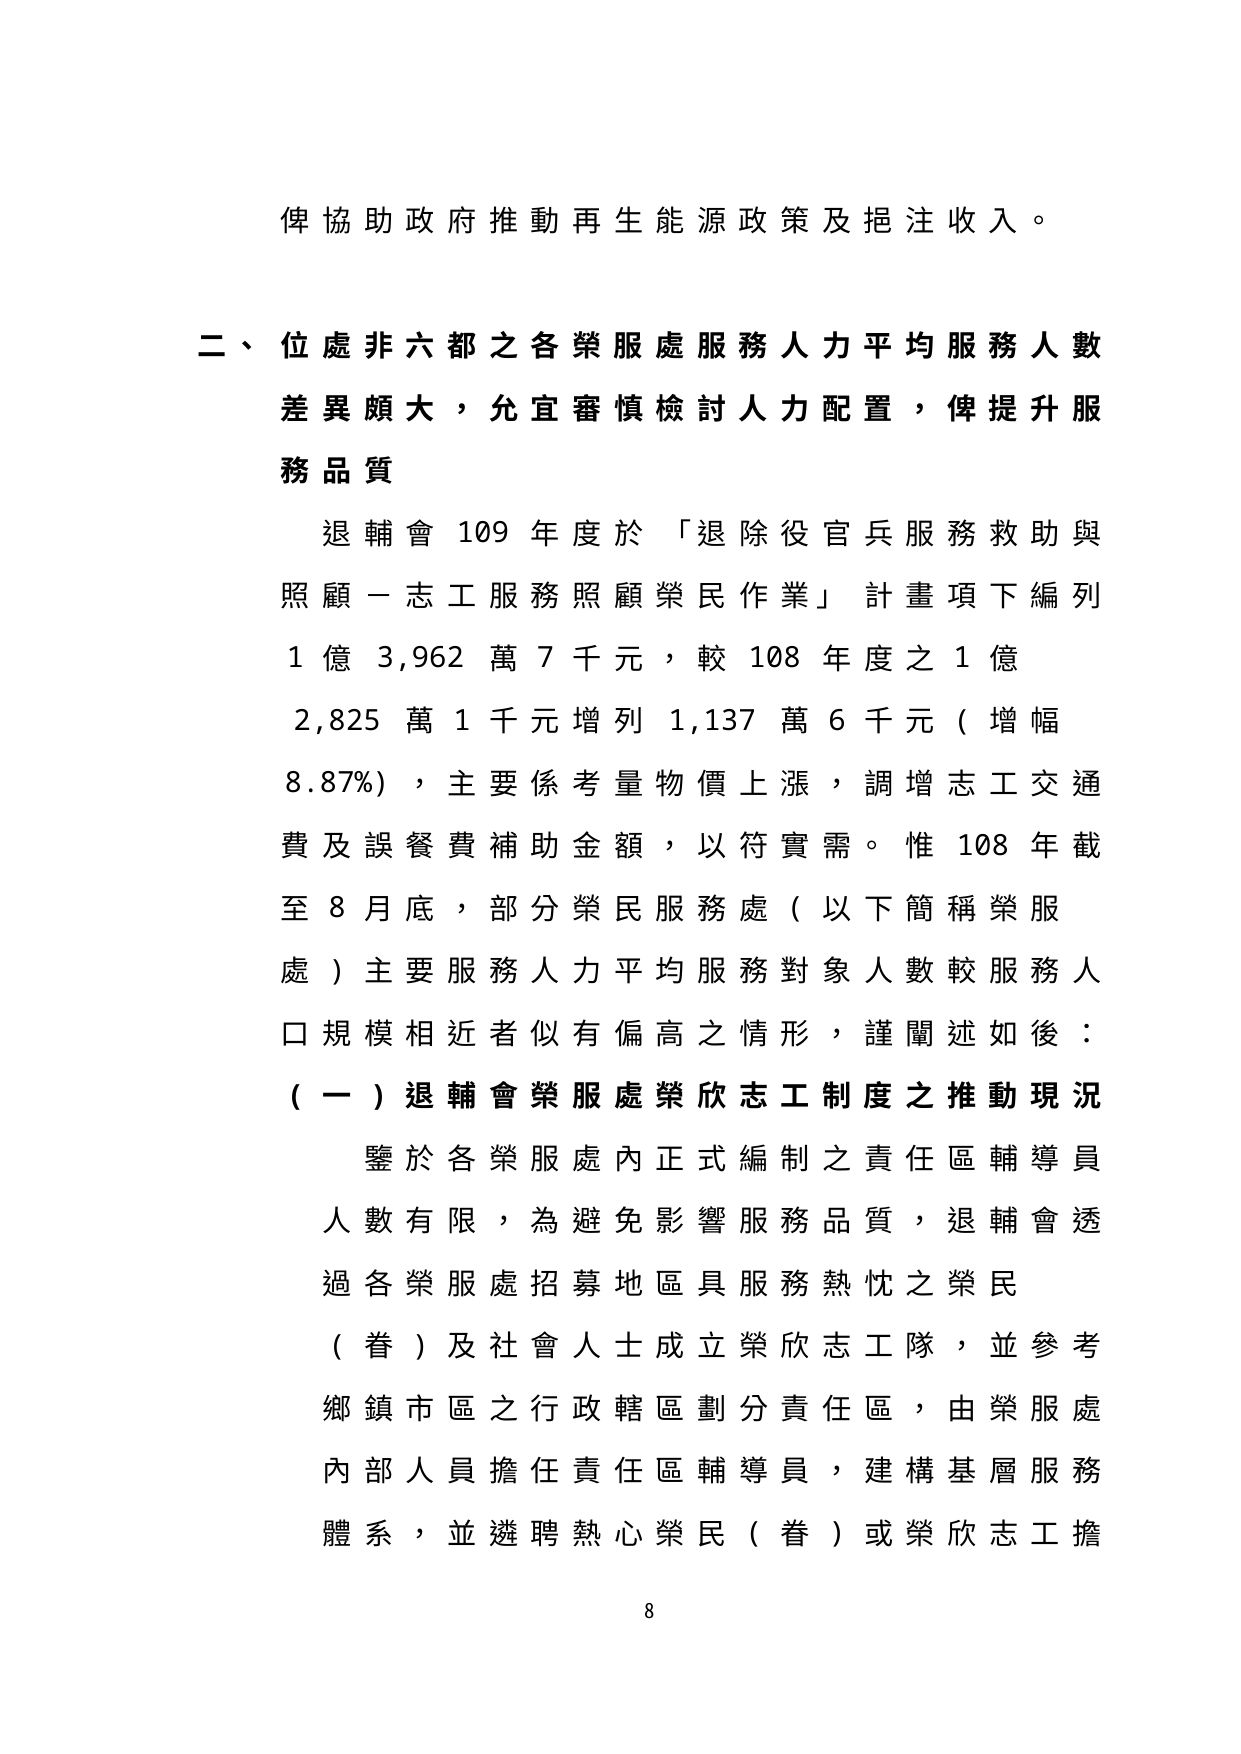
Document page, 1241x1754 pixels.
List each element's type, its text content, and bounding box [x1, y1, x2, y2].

text 二、位處非六都之各榮服處服務人力平均服務人數差異頗大，允宜審慎檢討人力配置，俾提升服務品質 [191, 302, 1108, 490]
text 綜上，近年政府推動再生能源發電政策，截至108年8月底，退輔會配合前揭政策辦理太陽能發電設施之設置已有初步成果，惟109年度該會單位預算案所涉轄下僅有5個機構編列太陽能發電設施之回饋金收入，尚有發展空間，允宜持續檢討其他可設置太陽能光電設施地點，俾協助政府推動再生能源政策及挹注收入。 [250, 177, 1108, 240]
text 退輔會109年度於「退除役官兵服務救助與照顧－志工服務照顧榮民作業」計畫項下編列1億3,962萬7千元，較108年度之1億2,825萬1千元增列1,137萬6千元(增幅8.87%)，主要係考量物價上漲，調增志工交通費及誤餐費補助金額，以符實需。惟108年截至8月底，部分榮民服務處(以下簡稱榮服處)主要服務人力平均服務對象人數較服務人口規模相近者似有偏高之情形，謹闡述如後： [250, 490, 1108, 1052]
text (一)退輔會榮服處榮欣志工制度之推動現況 [250, 1052, 1108, 1115]
text 鑒於各榮服處內正式編制之責任區輔導員人數有限，為避免影響服務品質，退輔會透過各榮服處招募地區具服務熱忱之榮民(眷)及社會人士成立榮欣志工隊，並參考鄉鎮市區之行政轄區劃分責任區，由榮服處內部人員擔任責任區輔導員，建構基層服務體系，並遴聘熱心榮民(眷)或榮欣志工擔 [279, 1115, 1108, 1552]
